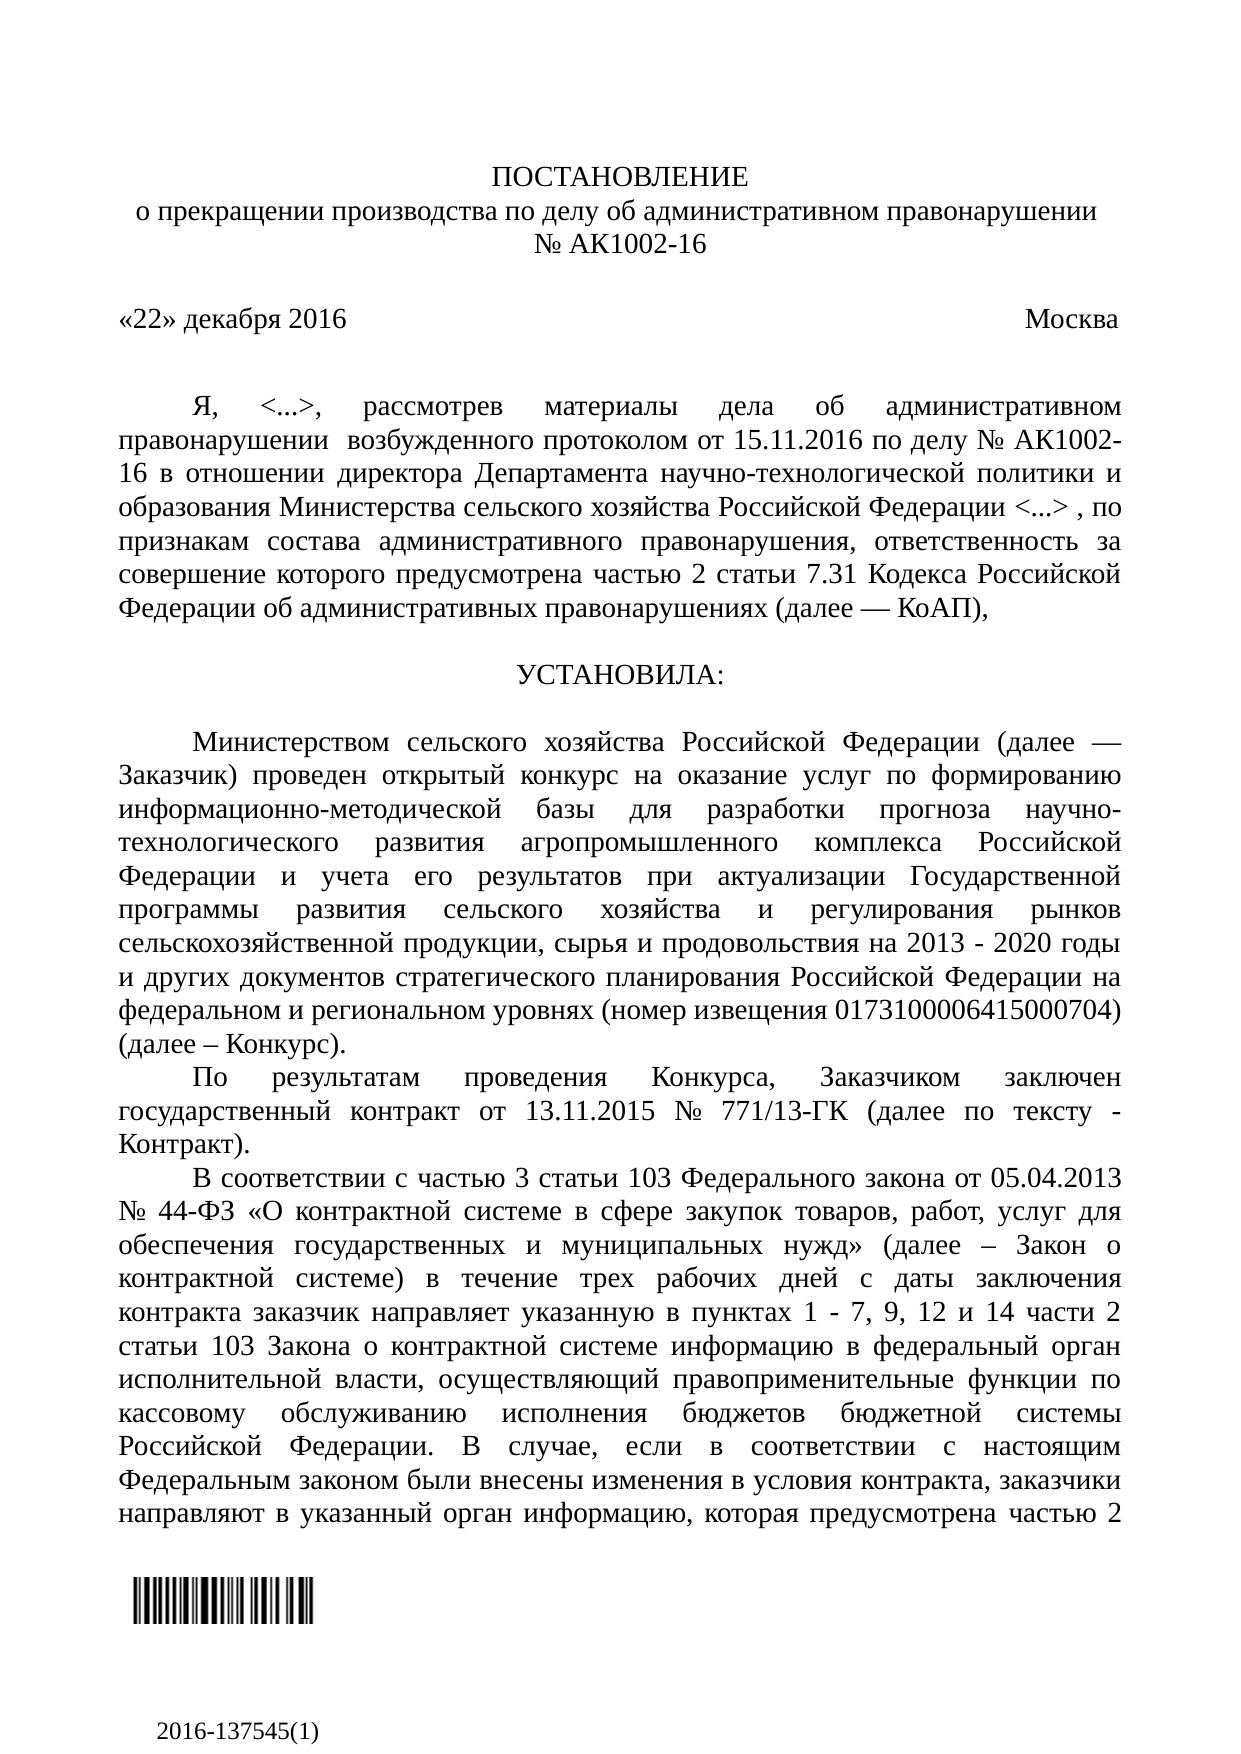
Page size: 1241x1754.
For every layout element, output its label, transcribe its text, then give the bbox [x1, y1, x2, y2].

text По результатам проведения Конкурса, Заказчиком заключен государственный контракт от 13.11.2015 № 771/13-ГК (далее по тексту - Контракт). [118, 1059, 1122, 1160]
text № АК1002-16 [118, 226, 1122, 260]
text Министерством сельского хозяйства Российской Федерации (далее — Заказчик) проведен открытый конкурс на оказание услуг по формированию информационно-методической базы для разработки прогноза научно-технологического развития агропромышленного комплекса Российской Федерации и учета его результатов при актуализации Государственной программы развития сельского хозяйства и регулирования рынков сельскохозяйственной продукции, сырья и продовольствия на 2013 - 2020 годы и других документов стратегического планирования Российской Федерации на федеральном и региональном уровнях (номер извещения 0173100006415000704) (далее – Конкурс). [118, 724, 1122, 1059]
text Я, <...>, рассмотрев материалы дела об административном правонарушении возбужденного протоколом от 15.11.2016 по делу № АК1002-16 в отношении директора Департамента научно-технологической политики и образования Министерства сельского хозяйства Российской Федерации <...> , по признакам состава административного правонарушения, ответственность за совершение которого предусмотрена частью 2 статьи 7.31 Кодекса Российской Федерации об административных правонарушениях (далее — КоАП), [118, 388, 1122, 623]
text В соответствии с частью 3 статьи 103 Федерального закона от 05.04.2013 № 44-ФЗ «О контрактной системе в сфере закупок товаров, работ, услуг для обеспечения государственных и муниципальных нужд» (далее – Закон о контрактной системе) в течение трех рабочих дней с даты заключения контракта заказчик направляет указанную в пунктах 1 - 7, 9, 12 и 14 части 2 статьи 103 Закона о контрактной системе информацию в федеральный орган исполнительной власти, осуществляющий правоприменительные функции по кассовому обслуживанию исполнения бюджетов бюджетной системы Российской Федерации. В случае, если в соответствии с настоящим Федеральным законом были внесены изменения в условия контракта, заказчики направляют в указанный орган информацию, которая предусмотрена частью 2 [118, 1160, 1122, 1529]
text ПОСТАНОВЛЕНИЕ [118, 159, 1122, 193]
text УСТАНОВИЛА: [118, 657, 1122, 690]
text «22» декабря 2016 Москва [118, 301, 1122, 335]
text о прекращении производства по делу об административном правонарушении [118, 193, 1122, 226]
picture [118, 1577, 331, 1624]
